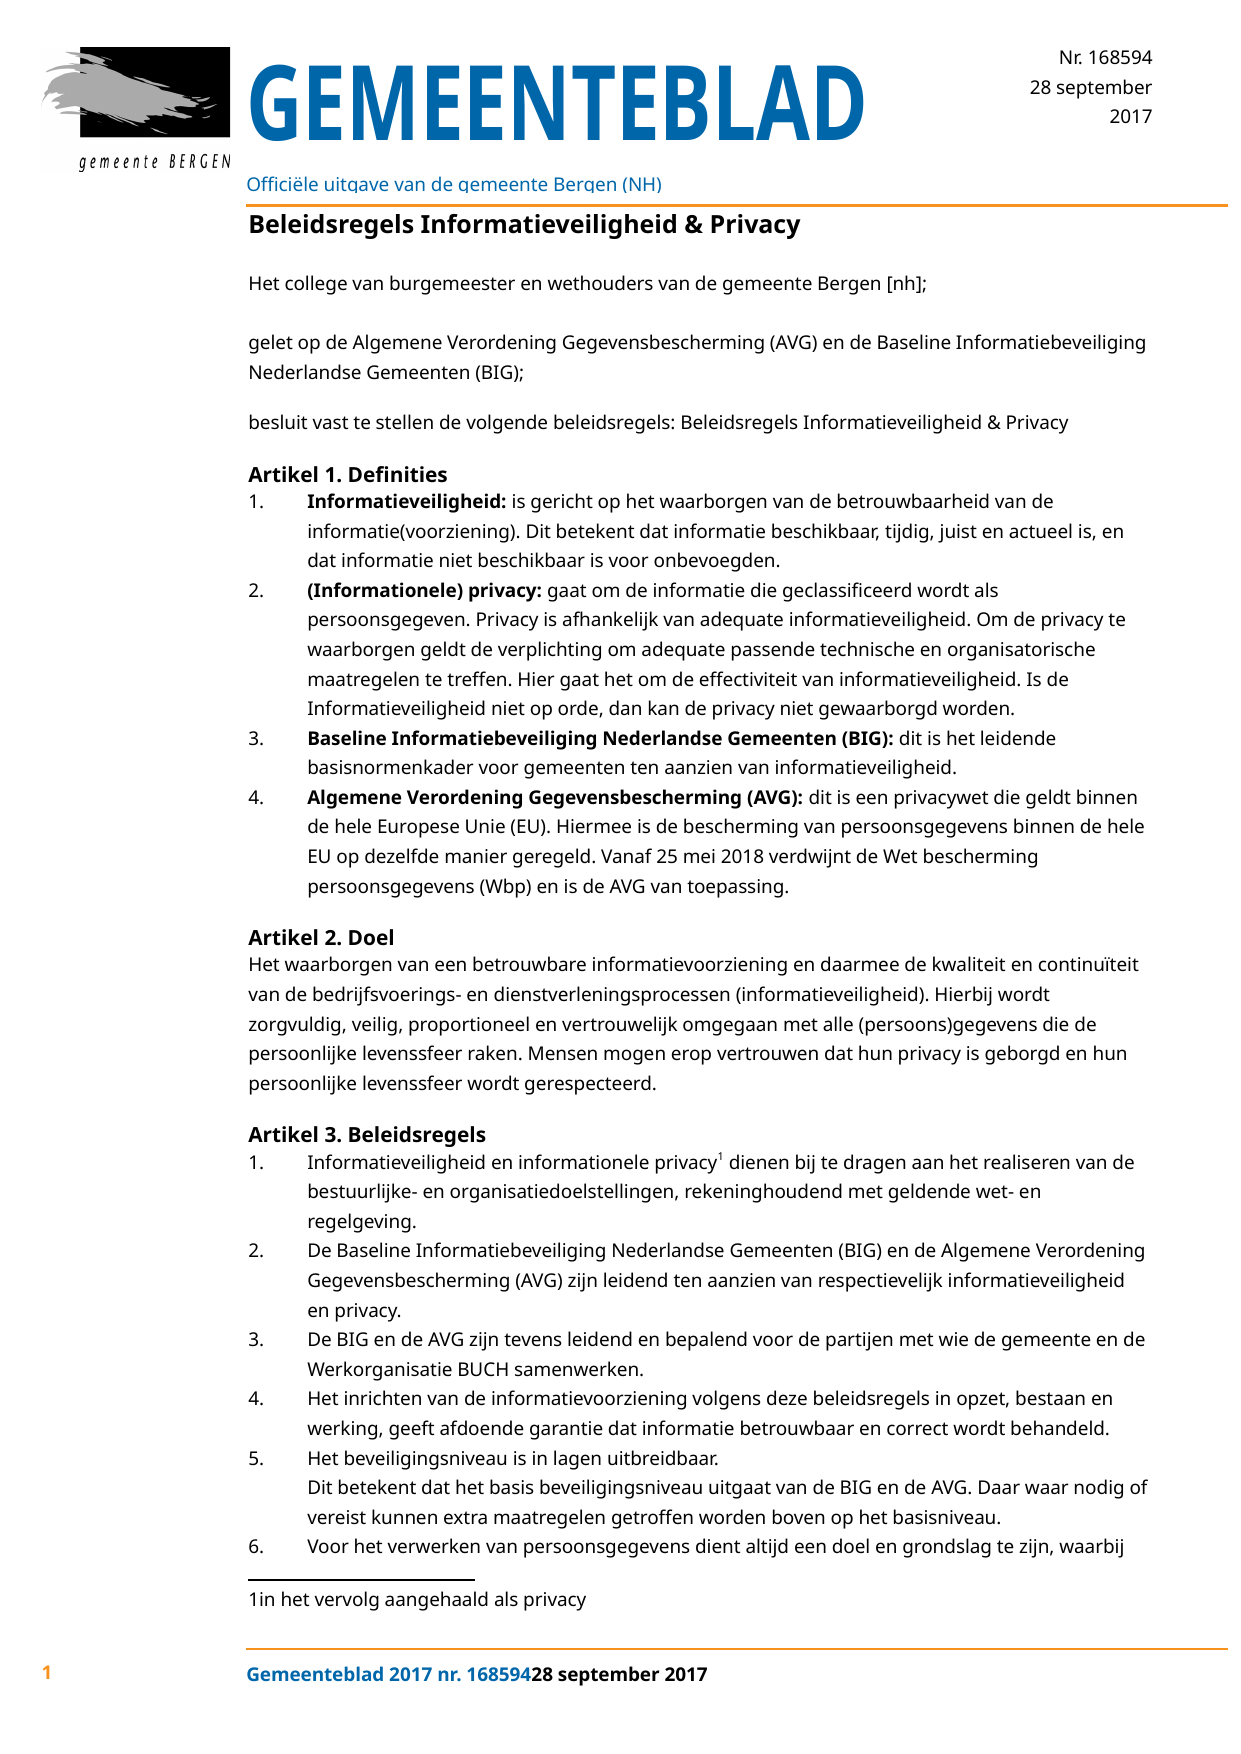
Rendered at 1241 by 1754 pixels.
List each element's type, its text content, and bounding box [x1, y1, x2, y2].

text Artikel 2. Doel [248, 923, 1152, 952]
list Dit betekent dat het basis beveiligingsniveau uitgaat van de BIG en de AVG. Daar waar nodig of vereist kunnen extra maatregelen getroffen worden boven op het basisniveau. [248, 1474, 1152, 1529]
text Het waarborgen van een betrouwbare informatievoorziening en daarmee de kwaliteit en continuïteit van de bedrijfsvoerings- en dienstverleningsprocessen (informatieveiligheid). Hierbij wordt zorgvuldig, veilig, proportioneel en vertrouwelijk omgegaan met alle (persoons)gegevens die de persoonlijke levenssfeer raken. Mensen mogen erop vertrouwen dat hun privacy is geborgd en hun persoonlijke levenssfeer wordt gerespecteerd. [248, 952, 1152, 1096]
text Beleidsregels Informatieveiligheid & Privacy [248, 207, 1152, 241]
list Voor het verwerken van persoonsgegevens dient altijd een doel en grondslag te zijn, waarbij [248, 1533, 1152, 1559]
list Algemene Verordening Gegevensbescherming (AVG): dit is een privacywet die geldt binnen de hele Europese Unie (EU). Hiermee is de bescherming van persoonsgegevens binnen de hele EU op dezelfde manier geregeld. Vanaf 25 mei 2018 verdwijnt de Wet bescherming persoonsgegevens (Wbp) en is de AVG van toepassing. [248, 784, 1152, 898]
list Het beveiligingsniveau is in lagen uitbreidbaar. [248, 1445, 1152, 1470]
list Informatieveiligheid en informationele privacy dienen bij te dragen aan het realiseren van de bestuurlijke- en organisatiedoelstellingen, rekeninghoudend met geldende wet- en regelgeving. [248, 1149, 1152, 1234]
list De BIG en de AVG zijn tevens leidend en bepalend voor de partijen met wie de gemeente en de Werkorganisatie BUCH samenwerken. [248, 1326, 1152, 1382]
list Baseline Informatiebeveiliging Nederlandse Gemeenten (BIG): dit is het leidende basisnormenkader voor gemeenten ten aanzien van informatieveiligheid. [248, 725, 1152, 780]
picture [41, 47, 231, 172]
text Artikel 3. Beleidsregels [248, 1120, 1152, 1149]
text gelet op de Algemene Verordening Gegevensbescherming (AVG) en de Baseline Informatiebeveiliging Nederlandse Gemeenten (BIG); [248, 329, 1152, 385]
text Het college van burgemeester en wethouders van de gemeente Bergen [nh]; [248, 270, 1152, 296]
list Informatieveiligheid: is gericht op het waarborgen van de betrouwbaarheid van de informatie(voorziening). Dit betekent dat informatie beschikbaar, tijdig, juist en actueel is, en dat informatie niet beschikbaar is voor onbevoegden. [248, 488, 1152, 573]
list (Informationele) privacy: gaat om de informatie die geclassificeerd wordt als persoonsgegeven. Privacy is afhankelijk van adequate informatieveiligheid. Om de privacy te waarborgen geldt de verplichting om adequate passende technische en organisatorische maatregelen te treffen. Hier gaat het om de effectiviteit van informatieveiligheid. Is de Informatieveiligheid niet op orde, dan kan de privacy niet gewaarborgd worden. [248, 577, 1152, 721]
text besluit vast te stellen de volgende beleidsregels: Beleidsregels Informatieveiligheid & Privacy [248, 409, 1152, 435]
list in het vervolg aangehaald als privacy [248, 1586, 1152, 1612]
list Het inrichten van de informatievoorziening volgens deze beleidsregels in opzet, bestaan en werking, geeft afdoende garantie dat informatie betrouwbaar en correct wordt behandeld. [248, 1386, 1152, 1441]
text Artikel 1. Definities [248, 460, 1152, 488]
list De Baseline Informatiebeveiliging Nederlandse Gemeenten (BIG) en de Algemene Verordening Gegevensbescherming (AVG) zijn leidend ten aanzien van respectievelijk informatieveiligheid en privacy. [248, 1238, 1152, 1322]
